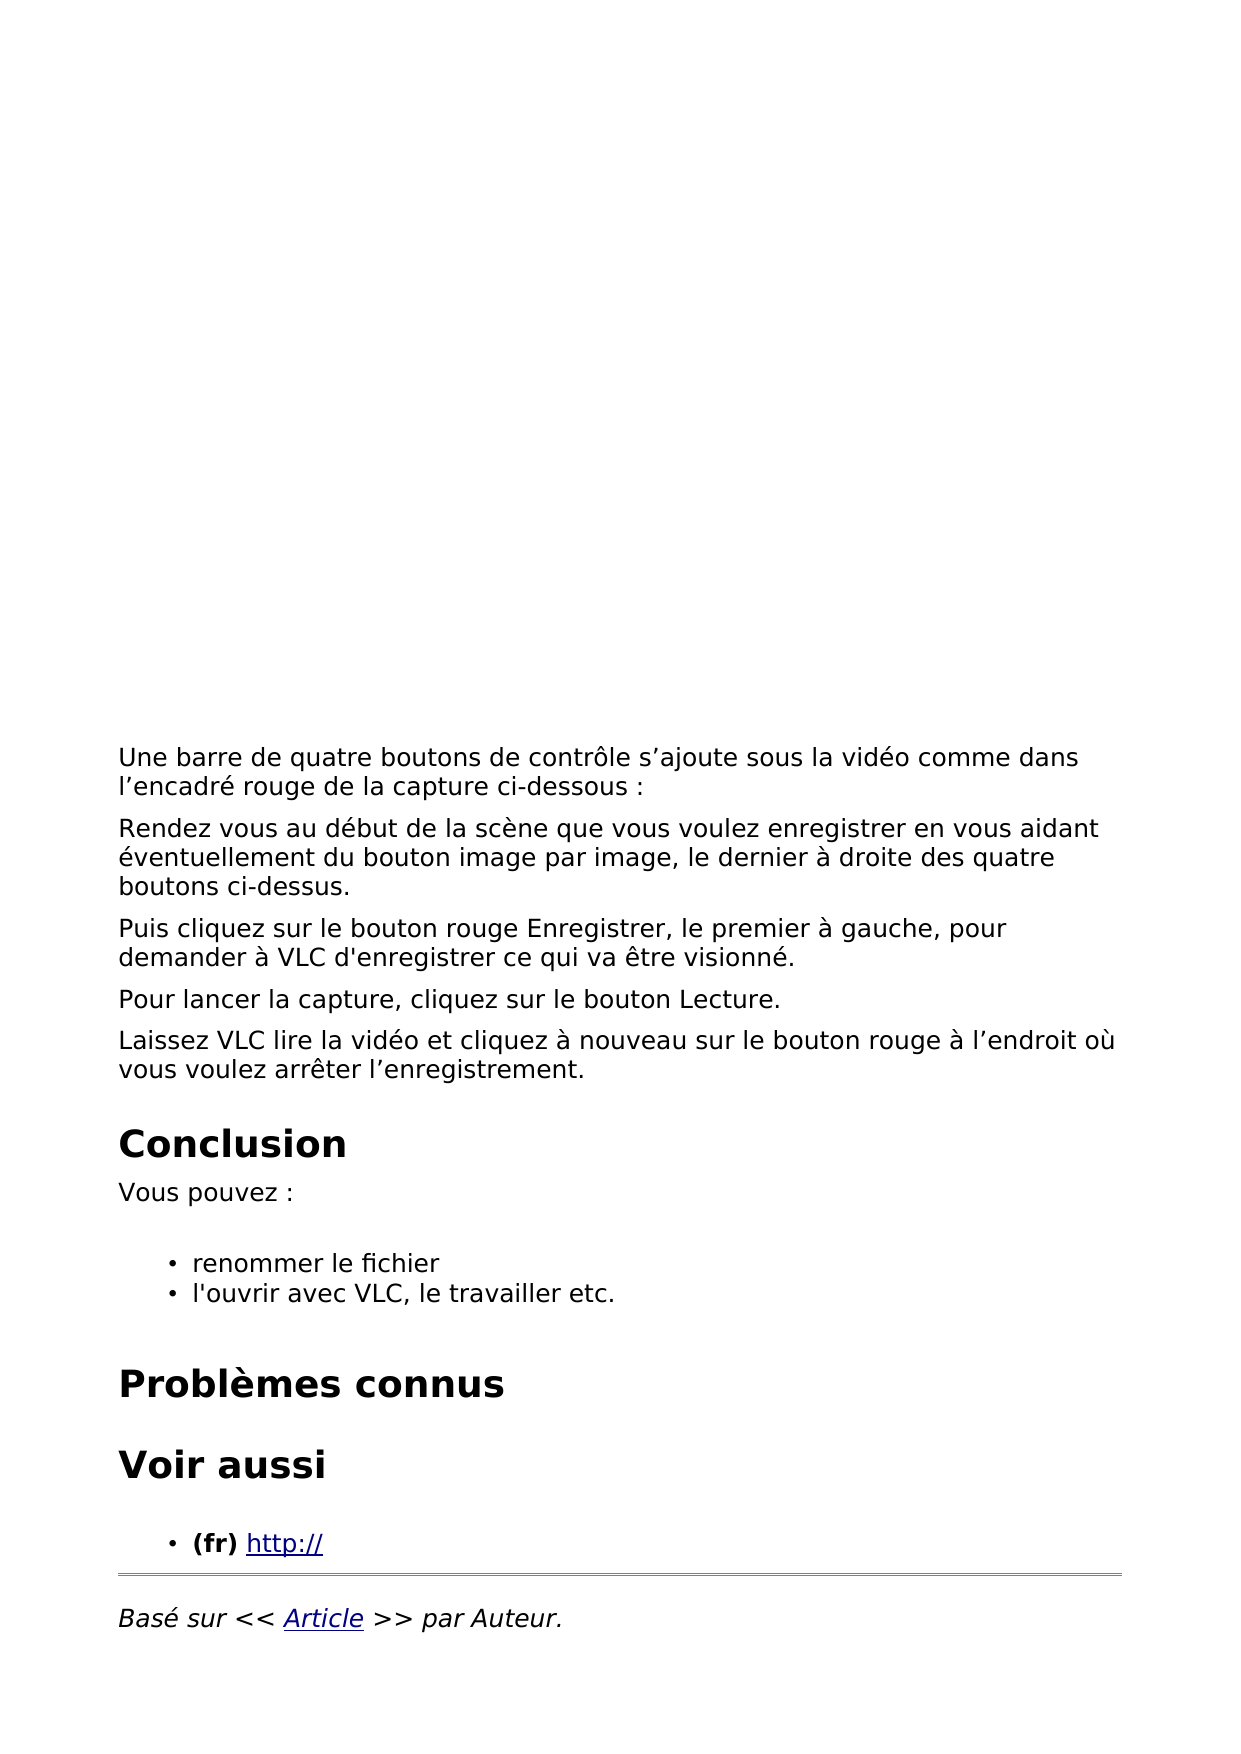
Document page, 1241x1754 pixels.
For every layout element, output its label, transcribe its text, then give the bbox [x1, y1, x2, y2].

list (fr) http:// [177, 1529, 1122, 1558]
text Rendez vous au début de la scène que vous voulez enregistrer en vous aidant éventuellement du bouton image par image, le dernier à droite des quatre boutons ci-dessus. [118, 814, 1122, 901]
text Basé sur << Article >> par Auteur. [118, 1605, 1122, 1634]
subtitle Problèmes connus [118, 1362, 1122, 1406]
text Laissez VLC lire la vidéo et cliquez à nouveau sur le bouton rouge à l’endroit où vous voulez arrêter l’enregistrement. [118, 1026, 1122, 1085]
text Une barre de quatre boutons de contrôle s’ajoute sous la vidéo comme dans l’encadré rouge de la capture ci-dessous : [118, 118, 1122, 801]
subtitle Voir aussi [118, 1443, 1122, 1487]
text Pour lancer la capture, cliquez sur le bouton Lecture. [118, 985, 1122, 1014]
list renommer le fichier [177, 1249, 1122, 1279]
text Vous pouvez : [118, 1178, 1122, 1208]
list l'ouvrir avec VLC, le travailler etc. [177, 1279, 1122, 1308]
text Puis cliquez sur le bouton rouge Enregistrer, le premier à gauche, pour demander à VLC d'enregistrer ce qui va être visionné. [118, 914, 1122, 972]
subtitle Conclusion [118, 1122, 1122, 1166]
